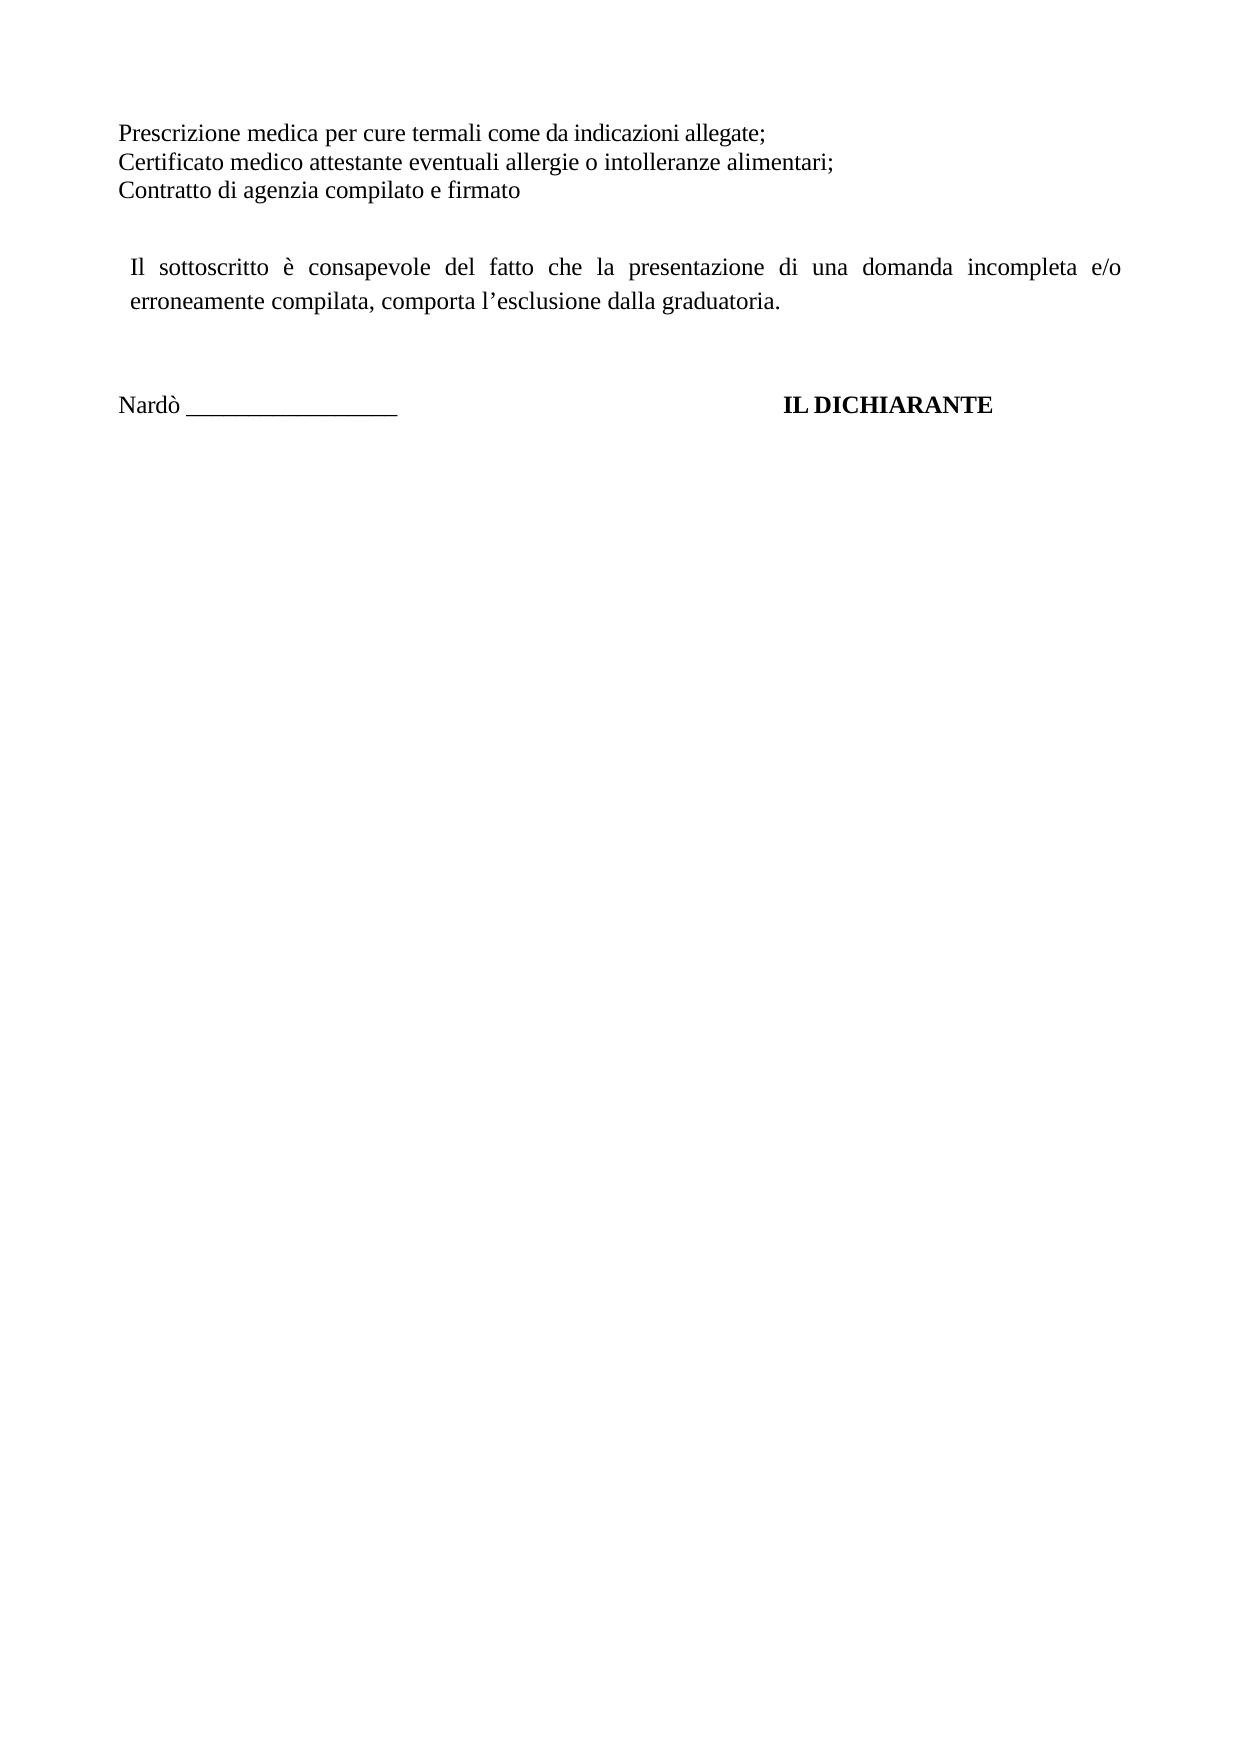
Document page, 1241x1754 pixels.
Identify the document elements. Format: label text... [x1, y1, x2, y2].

text Il sottoscritto è consapevole del fatto che la presentazione di una domanda incompleta e/o erroneamente compilata, comporta l’esclusione dalla graduatoria. [130, 252, 1122, 315]
text Contratto di agenzia compilato e firmato [118, 176, 1122, 204]
text Certificato medico attestante eventuali allergie o intolleranze alimentari; [118, 147, 1122, 176]
text Prescrizione medica per cure termali come da indicazioni allegate; [118, 118, 1122, 147]
text Nardò _________________ IL DICHIARANTE [118, 390, 1122, 419]
